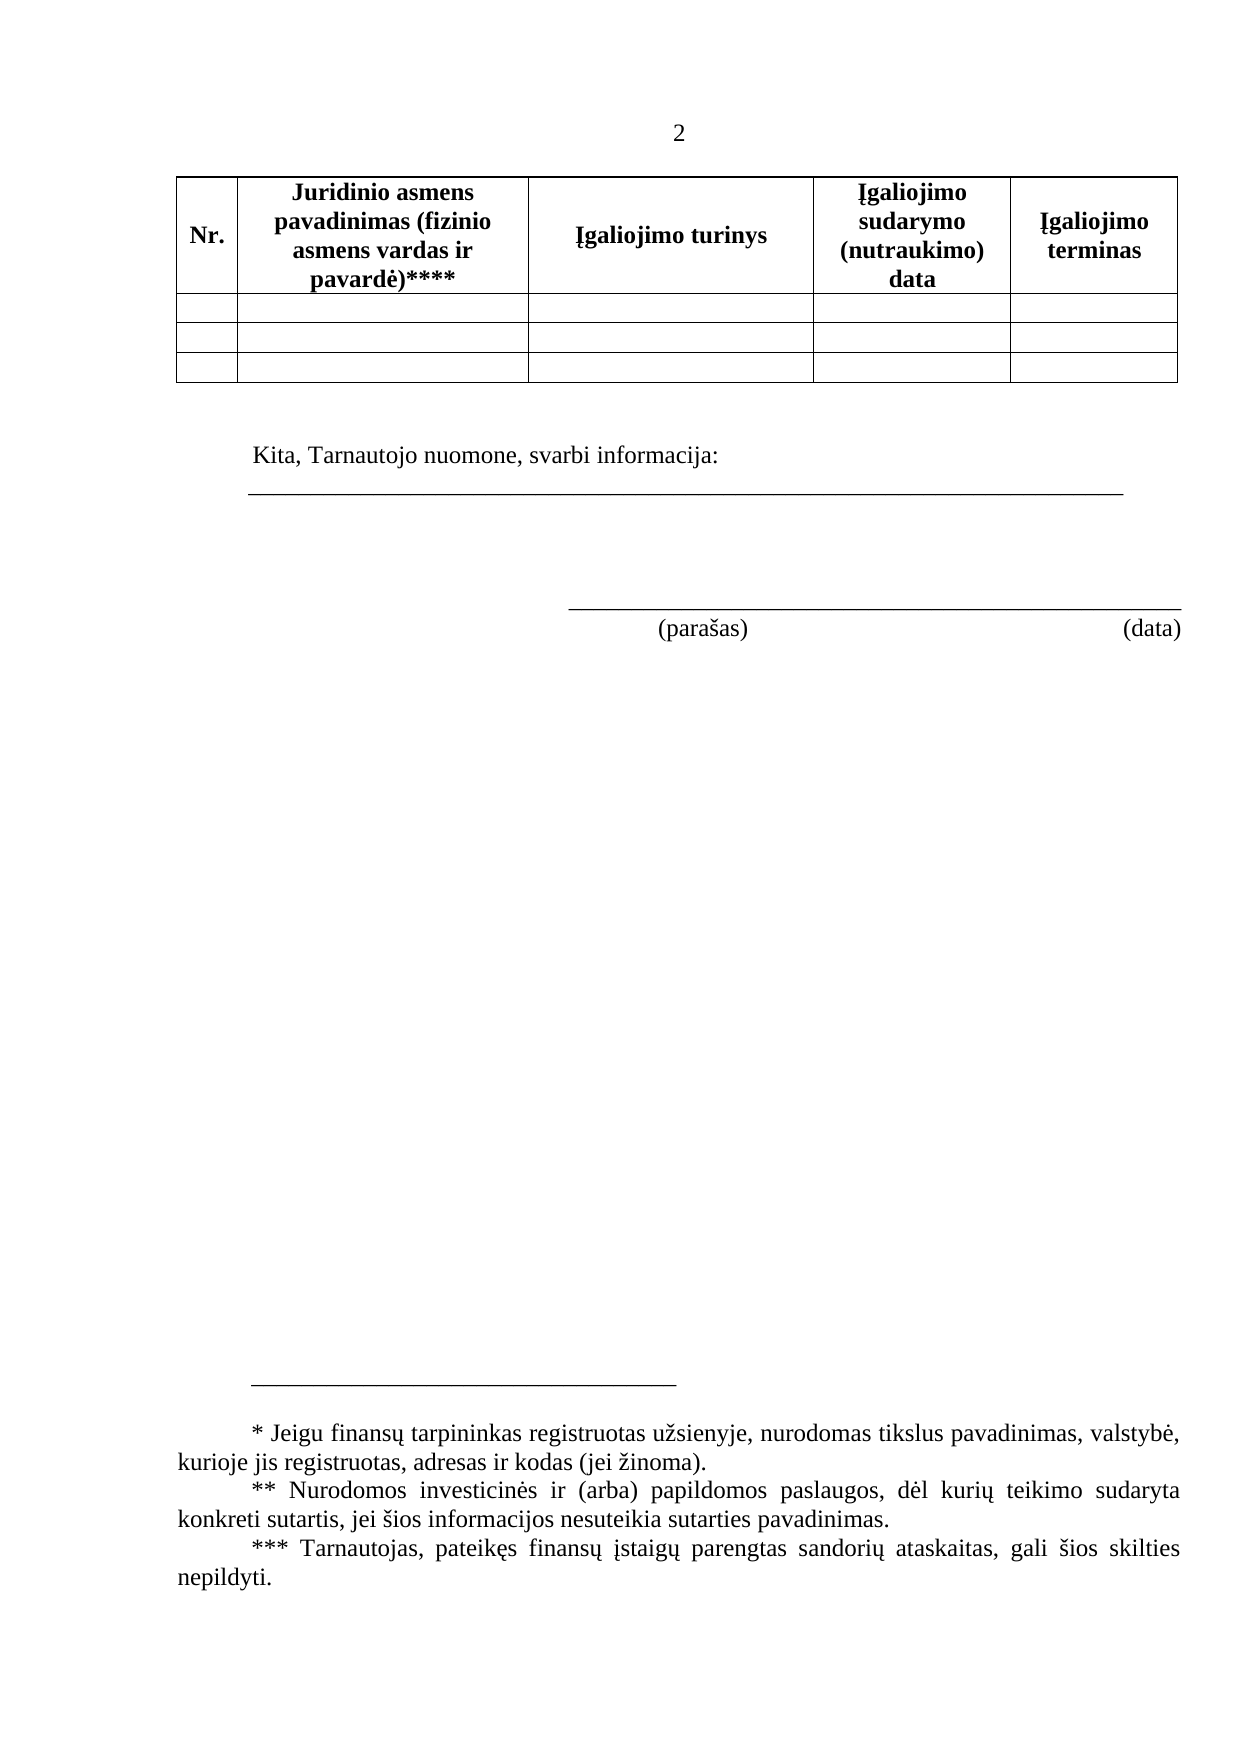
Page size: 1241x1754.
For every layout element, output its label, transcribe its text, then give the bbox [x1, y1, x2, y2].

table_cell [529, 294, 813, 322]
table_cell [177, 294, 237, 322]
table_cell [814, 294, 1010, 322]
table_cell [814, 353, 1010, 382]
table_cell [238, 323, 528, 352]
table_cell [529, 323, 813, 352]
table_header Nr. [177, 178, 237, 292]
table_cell [238, 294, 528, 322]
table_cell [238, 353, 528, 382]
table_header Įgaliojimo turinys [529, 178, 813, 292]
text *** Tarnautojas, pateikęs finansų įstaigų parengtas sandorių ataskaitas, gali šios skilties nepildyti. [177, 1533, 1181, 1590]
table_cell [177, 353, 237, 382]
table_header Juridinio asmens pavadinimas (fizinio asmens vardas ir pavardė)**** [238, 178, 528, 292]
text * Jeigu finansų tarpininkas registruotas užsienyje, nurodomas tikslus pavadinimas, valstybė, kurioje jis registruotas, adresas ir kodas (jei žinoma). [177, 1418, 1181, 1475]
table_cell [529, 353, 813, 382]
table_cell [1011, 353, 1177, 382]
text ** Nurodomos investicinės ir (arba) papildomos paslaugos, dėl kurių teikimo sudaryta konkreti sutartis, jei šios informacijos nesuteikia sutarties pavadinimas. [177, 1475, 1181, 1533]
text _________________________________________________ [177, 584, 1181, 613]
text (parašas) (data) [327, 613, 1181, 642]
text ______________________________________________________________________ [230, 469, 1181, 498]
table_cell [1011, 323, 1177, 352]
table_cell [1011, 294, 1177, 322]
text Kita, Tarnautojo nuomone, svarbi informacija: [177, 440, 1181, 469]
table_header Įgaliojimo terminas [1011, 178, 1177, 292]
table_header Įgaliojimo sudarymo (nutraukimo) data [814, 178, 1010, 292]
text __________________________________ [251, 1360, 1181, 1389]
table_cell [177, 323, 237, 352]
table_cell [814, 323, 1010, 352]
